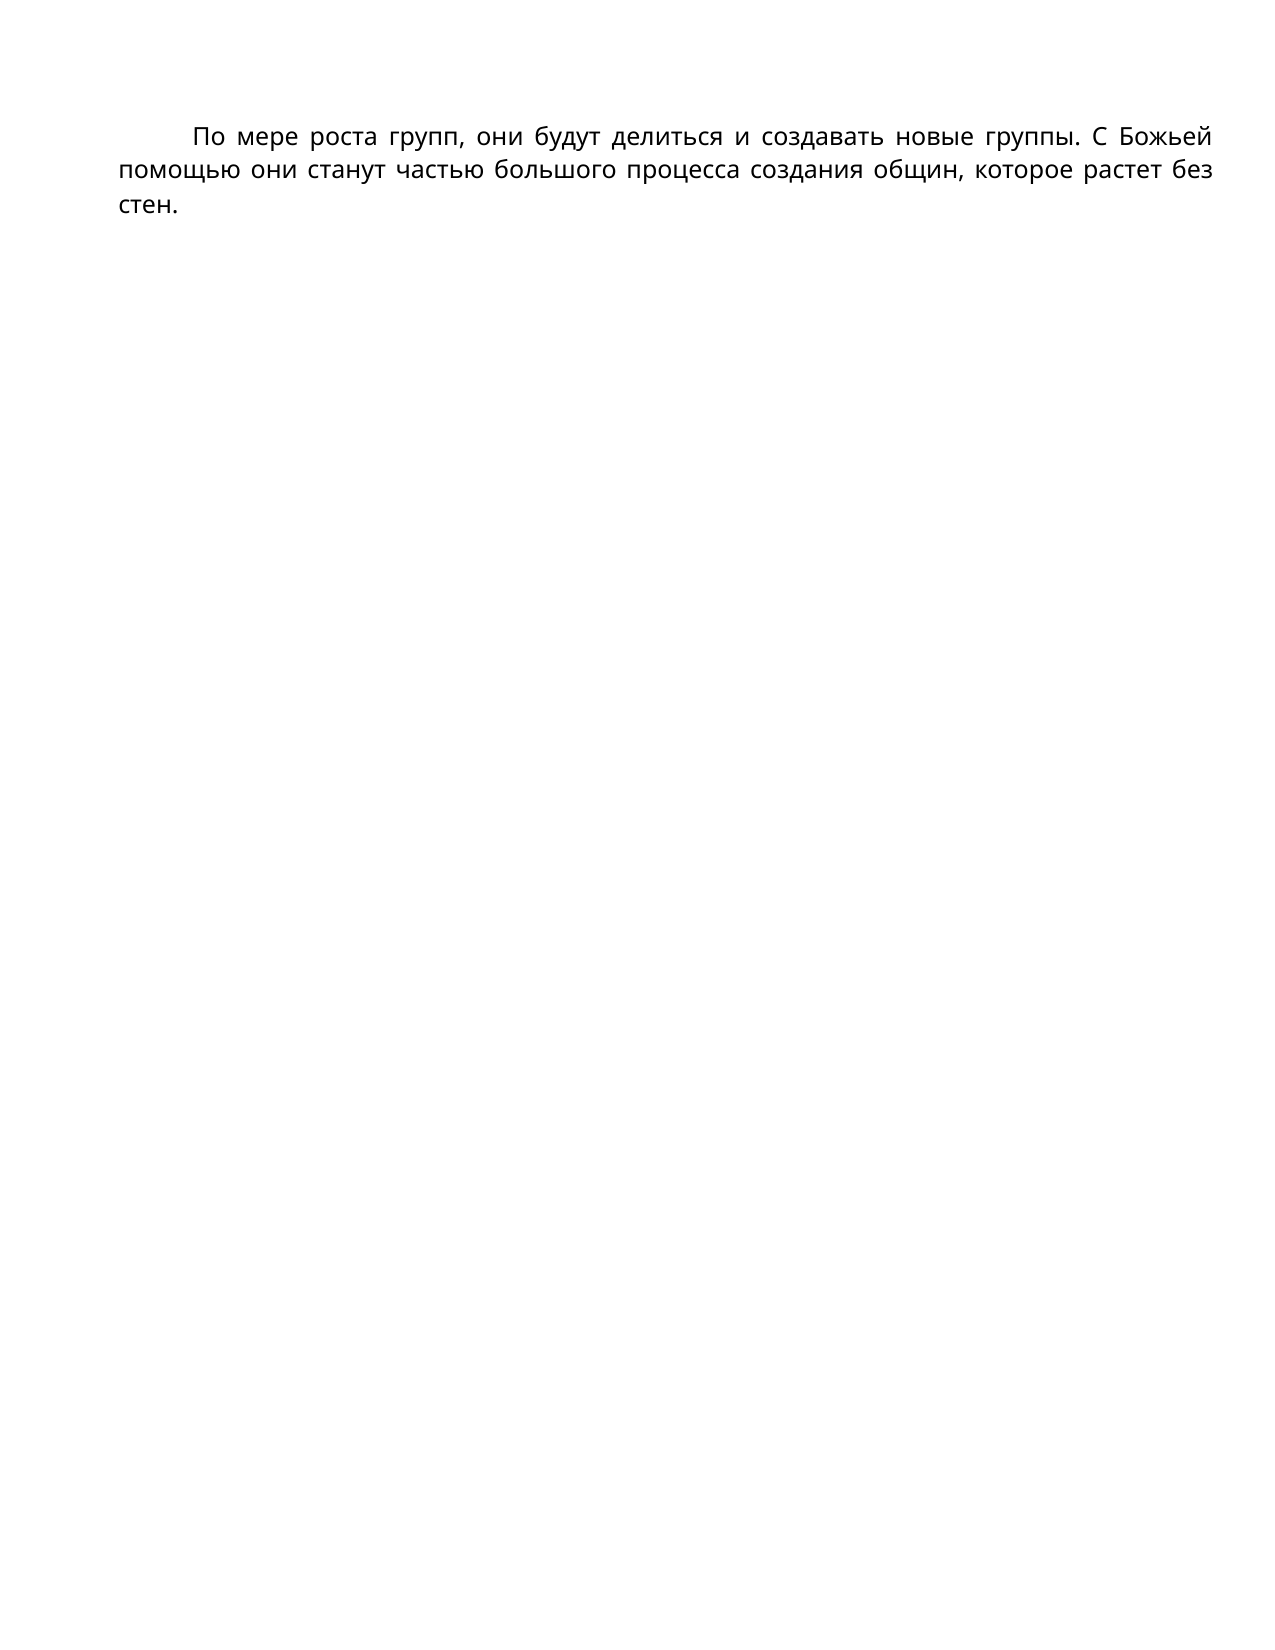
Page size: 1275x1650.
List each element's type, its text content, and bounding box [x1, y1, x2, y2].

text По мере роста групп, они будут делиться и создавать новые группы. С Божьей помощью они станут частью большого процесса создания общин, которое растет без стен. [118, 118, 1214, 220]
